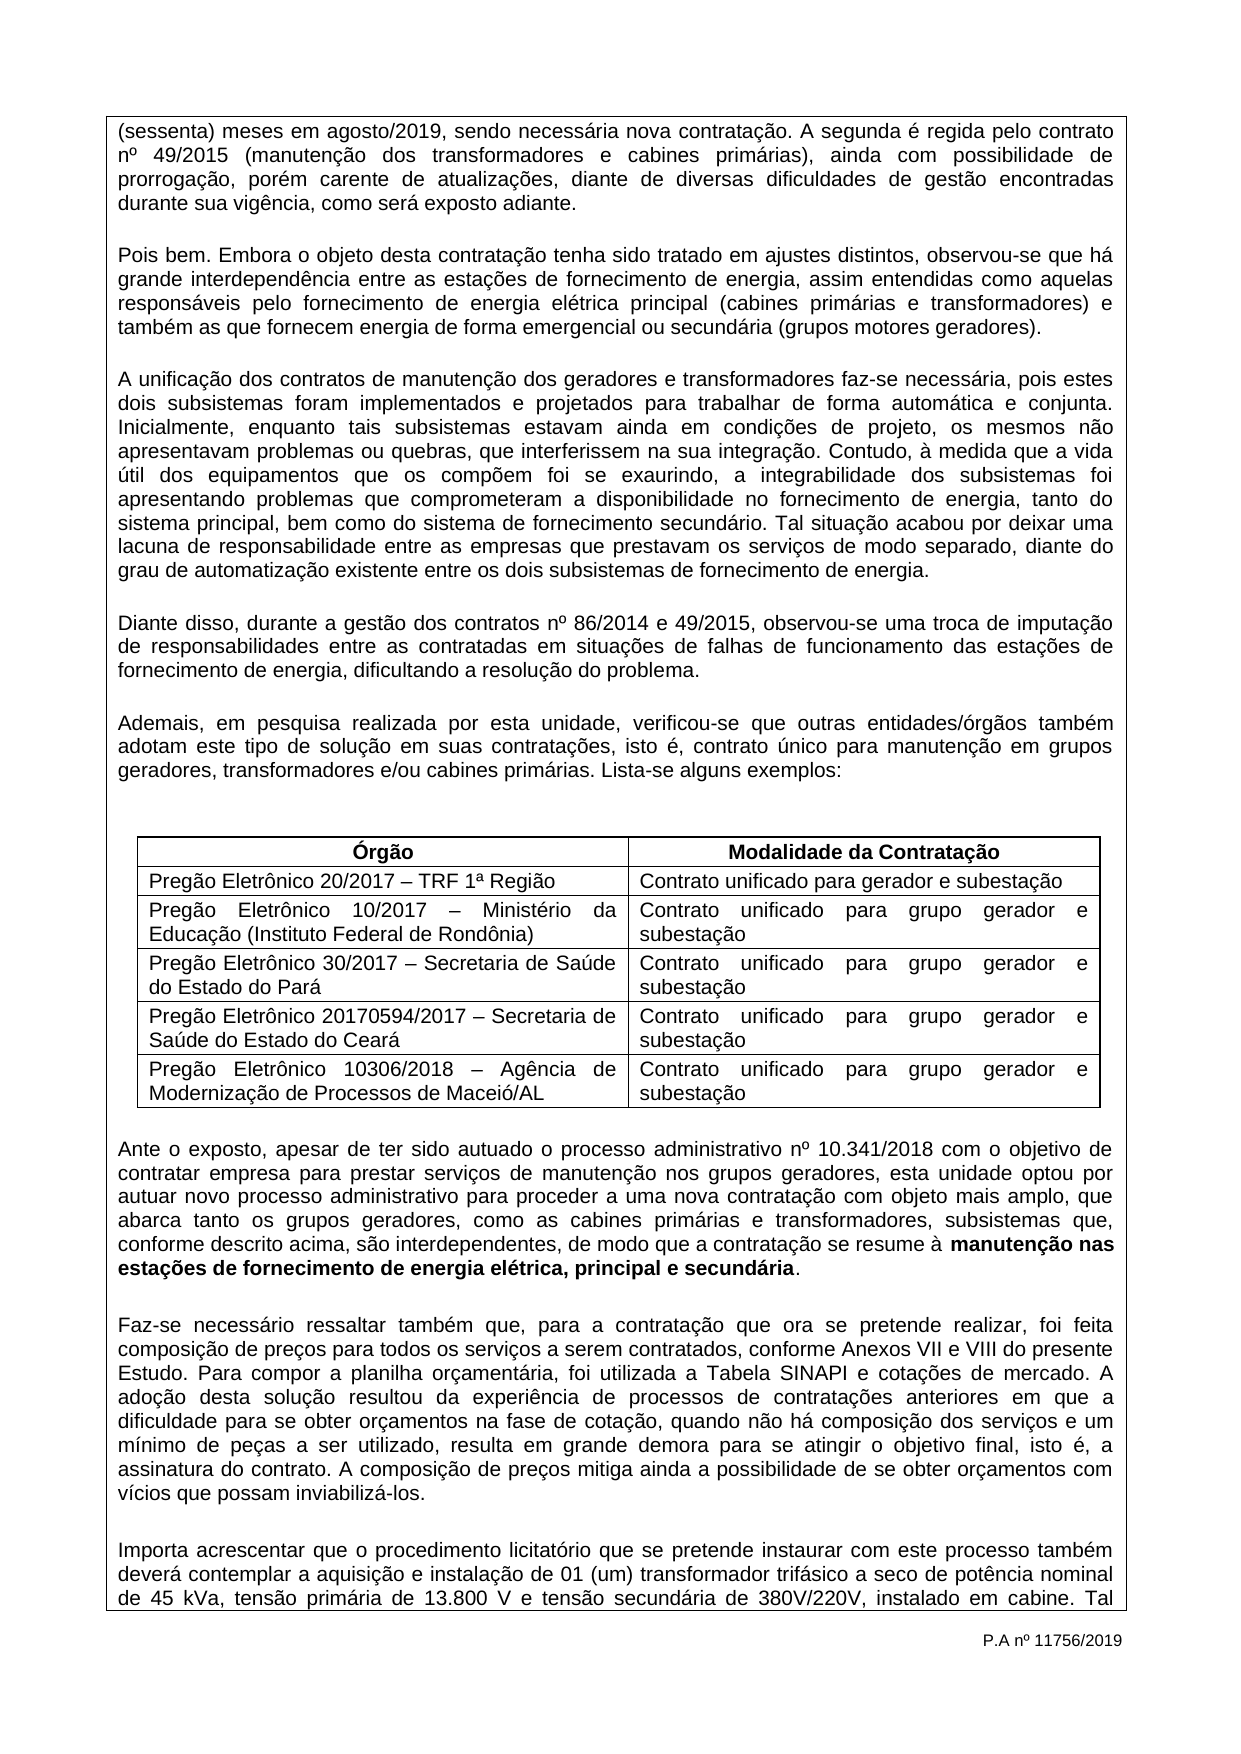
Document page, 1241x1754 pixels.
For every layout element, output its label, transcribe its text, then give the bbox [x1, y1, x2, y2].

table_cell Contrato unificado para grupo gerador e subestação [629, 1055, 1099, 1107]
table_cell Contrato unificado para grupo gerador e subestação [629, 949, 1099, 1001]
table_cell (sessenta) meses em agosto/2019, sendo necessária nova contratação. A segunda é regida pelo contrato nº 49/2015 (manutenção dos transformadores e cabines primárias), ainda com possibilidade de prorrogação, porém carente de atualizações, diante de diversas dificuldades de gestão encontradas durante sua vigência, como será exposto adiante. Pois bem. Embora o objeto desta contratação tenha sido tratado em ajustes distintos, observou-se que há grande interdependência entre as estações de fornecimento de energia, assim entendidas como aquelas responsáveis pelo fornecimento de energia elétrica principal (cabines primárias e transformadores) e também as que fornecem energia de forma emergencial ou secundária (grupos motores geradores). A unificação dos contratos de manutenção dos geradores e transformadores faz-se necessária, pois estes dois subsistemas foram implementados e projetados para trabalhar de forma automática e conjunta. Inicialmente, enquanto tais subsistemas estavam ainda em condições de projeto, os mesmos não apresentavam problemas ou quebras, que interferissem na sua integração. Contudo, à medida que a vida útil dos equipamentos que os compõem foi se exaurindo, a integrabilidade dos subsistemas foi apresentando problemas que comprometeram a disponibilidade no fornecimento de energia, tanto do sistema principal, bem como do sistema de fornecimento secundário. Tal situação acabou por deixar uma lacuna de responsabilidade entre as empresas que prestavam os serviços de modo separado, diante do grau de automatização existente entre os dois subsistemas de fornecimento de energia. Diante disso, durante a gestão dos contratos nº 86/2014 e 49/2015, observou-se uma troca de imputação de responsabilidades entre as contratadas em situações de falhas de funcionamento das estações de fornecimento de energia, dificultando a resolução do problema. Ademais, em pesquisa realizada por esta unidade, verificou-se que outras entidades/órgãos também adotam este tipo de solução em suas contratações, isto é, contrato único para manutenção em grupos geradores, transformadores e/ou cabines primárias. Lista-se alguns exemplos: Ante o exposto, apesar de ter sido autuado o processo administrativo nº 10.341/2018 com o objetivo de contratar empresa para prestar serviços de manutenção nos grupos geradores, esta unidade optou por autuar novo processo administrativo para proceder a uma nova contratação com objeto mais amplo, que abarca tanto os grupos geradores, como as cabines primárias e transformadores, subsistemas que, conforme descrito acima, são interdependentes, de modo que a contratação se resume à manutenção nas estações de fornecimento de energia elétrica, principal e secundária. Faz-se necessário ressaltar também que, para a contratação que ora se pretende realizar, foi feita composição de preços para todos os serviços a serem contratados, conforme Anexos VII e VIII do presente Estudo. Para compor a planilha orçamentária, foi utilizada a Tabela SINAPI e cotações de mercado. A adoção desta solução resultou da experiência de processos de contratações anteriores em que a dificuldade para se obter orçamentos na fase de cotação, quando não há composição dos serviços e um mínimo de peças a ser utilizado, resulta em grande demora para se atingir o objetivo final, isto é, a assinatura do contrato. A composição de preços mitiga ainda a possibilidade de se obter orçamentos com vícios que possam inviabilizá-los. Importa acrescentar que o procedimento licitatório que se pretende instaurar com este processo também deverá contemplar a aquisição e instalação de 01 (um) transformador trifásico a seco de potência nominal de 45 kVa, tensão primária de 13.800 V e tensão secundária de 380V/220V, instalado em cabine. Tal [107, 117, 1126, 1609]
table_cell Pregão Eletrônico 30/2017 – Secretaria de Saúde do Estado do Pará [138, 949, 628, 1001]
table_cell Pregão Eletrônico 10/2017 – Ministério da Educação (Instituto Federal de Rondônia) [138, 896, 628, 948]
table_header Órgão [138, 838, 628, 866]
table_cell Pregão Eletrônico 20/2017 – TRF 1ª Região [138, 867, 628, 895]
table_header Modalidade da Contratação [629, 838, 1099, 866]
table_cell Pregão Eletrônico 20170594/2017 – Secretaria de Saúde do Estado do Ceará [138, 1002, 628, 1054]
table_cell Contrato unificado para grupo gerador e subestação [629, 896, 1099, 948]
table_cell Contrato unificado para gerador e subestação [629, 867, 1099, 895]
table_cell Contrato unificado para grupo gerador e subestação [629, 1002, 1099, 1054]
table_cell Pregão Eletrônico 10306/2018 – Agência de Modernização de Processos de Maceió/AL [138, 1055, 628, 1107]
